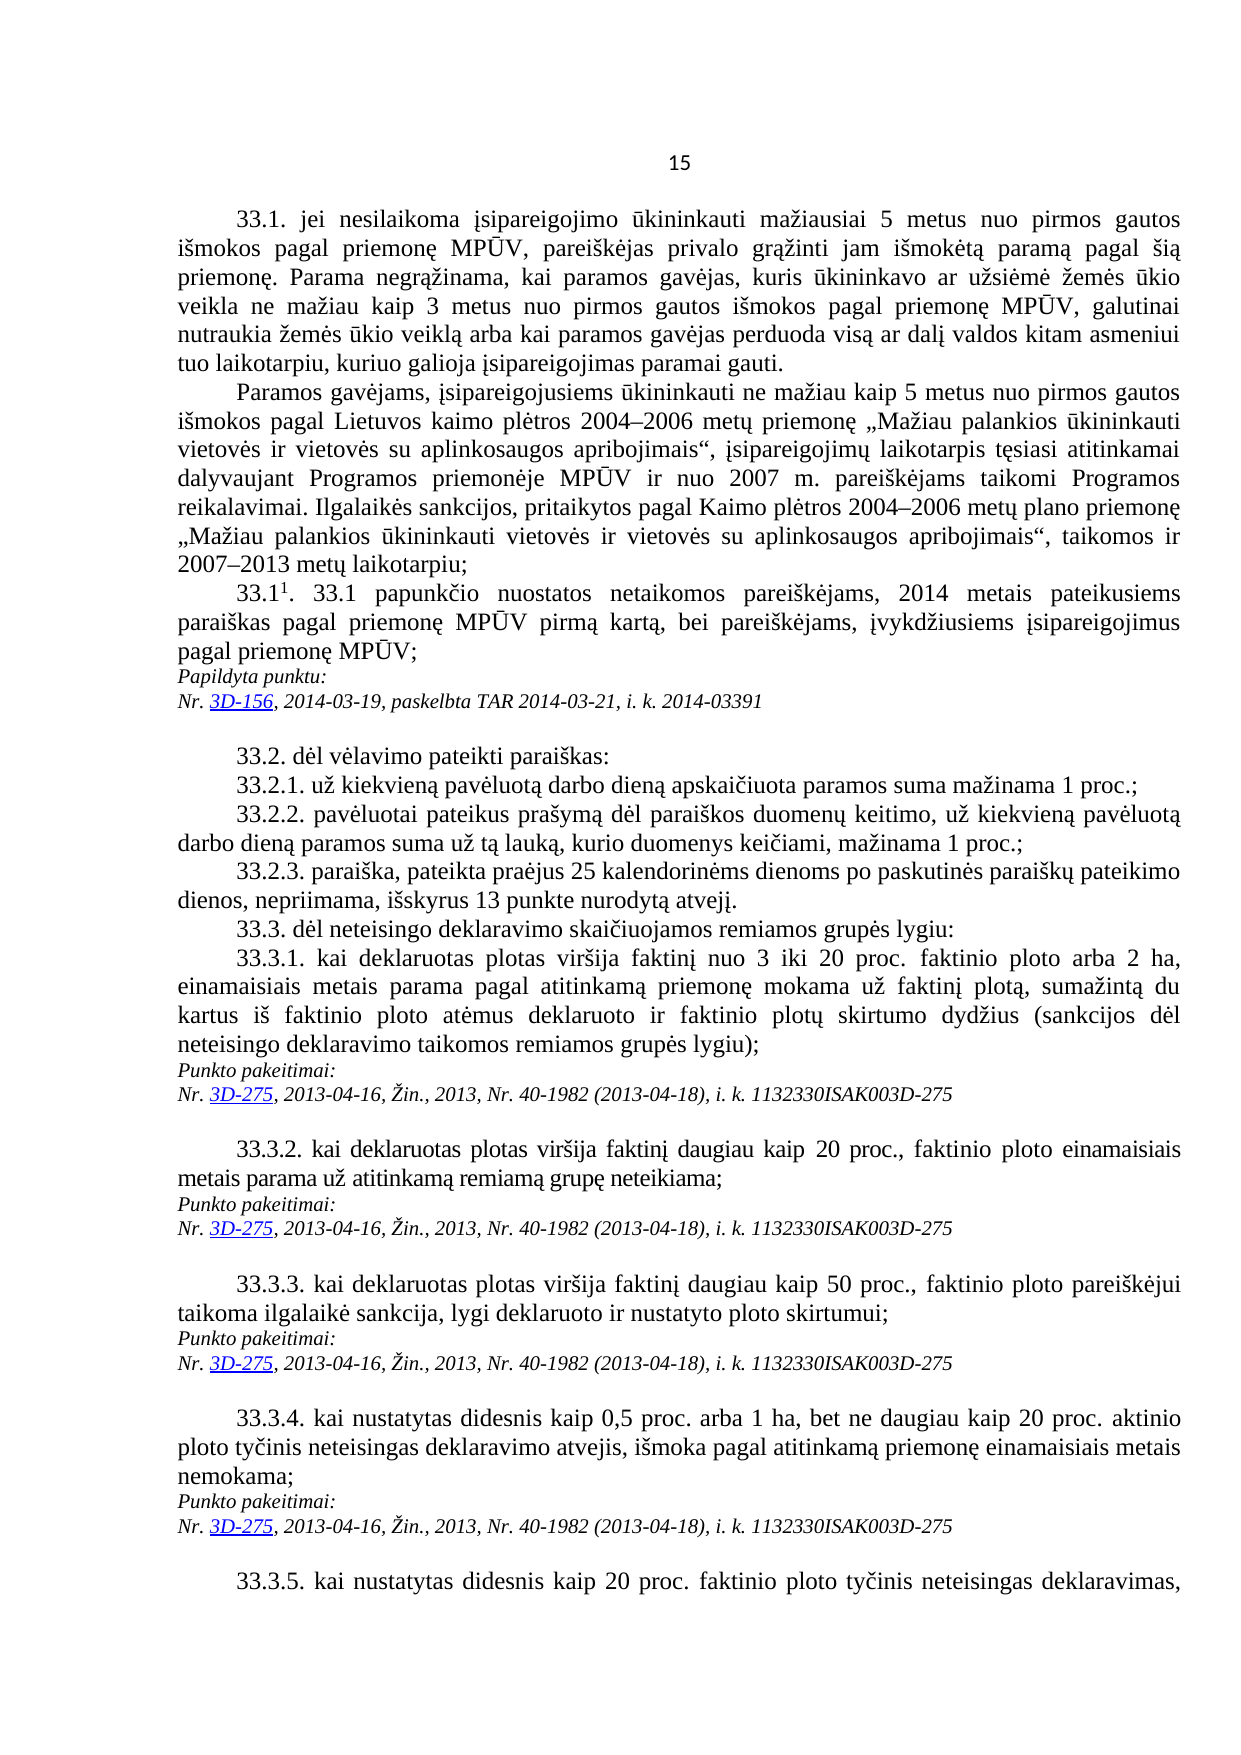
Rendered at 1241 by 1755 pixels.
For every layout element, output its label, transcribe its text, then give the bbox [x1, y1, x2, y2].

text 33.11. 33.1 papunkčio nuostatos netaikomos pareiškėjams, 2014 metais pateikusiems paraiškas pagal priemonę MPŪV pirmą kartą, bei pareiškėjams, įvykdžiusiems įsipareigojimus pagal priemonę MPŪV; [177, 578, 1181, 664]
text Nr. 3D-275, 2013-04-16, Žin., 2013, Nr. 40-1982 (2013-04-18), i. k. 1132330ISAK003D-275 [177, 1513, 1181, 1538]
text Punkto pakeitimai: [177, 1192, 1181, 1216]
text 33.3. dėl neteisingo deklaravimo skaičiuojamos remiamos grupės lygiu: [177, 914, 1181, 943]
text 33.2. dėl vėlavimo pateikti paraiškas: [177, 741, 1181, 770]
text Nr. 3D-275, 2013-04-16, Žin., 2013, Nr. 40-1982 (2013-04-18), i. k. 1132330ISAK003D-275 [177, 1350, 1181, 1374]
text Nr. 3D-156, 2014-03-19, paskelbta TAR 2014-03-21, i. k. 2014-03391 [177, 688, 1181, 713]
text 33.2.2. pavėluotai pateikus prašymą dėl paraiškos duomenų keitimo, už kiekvieną pavėluotą darbo dieną paramos suma už tą lauką, kurio duomenys keičiami, mažinama 1 proc.; [177, 799, 1181, 856]
text 33.3.5. kai nustatytas didesnis kaip 20 proc. faktinio ploto tyčinis neteisingas deklaravimas, [177, 1566, 1181, 1595]
text 33.3.4. kai nustatytas didesnis kaip 0,5 proc. arba 1 ha, bet ne daugiau kaip 20 proc. aktinio ploto tyčinis neteisingas deklaravimo atvejis, išmoka pagal atitinkamą priemonę einamaisiais metais nemokama; [177, 1403, 1181, 1489]
text 33.3.1. kai deklaruotas plotas viršija faktinį nuo 3 iki 20 proc. faktinio ploto arba 2 ha, einamaisiais metais parama pagal atitinkamą priemonę mokama už faktinį plotą, sumažintą du kartus iš faktinio ploto atėmus deklaruoto ir faktinio plotų skirtumo dydžius (sankcijos dėl neteisingo deklaravimo taikomos remiamos grupės lygiu); [177, 943, 1181, 1058]
text 33.1. jei nesilaikoma įsipareigojimo ūkininkauti mažiausiai 5 metus nuo pirmos gautos išmokos pagal priemonę MPŪV, pareiškėjas privalo grąžinti jam išmokėtą paramą pagal šią priemonę. Parama negrąžinama, kai paramos gavėjas, kuris ūkininkavo ar užsiėmė žemės ūkio veikla ne mažiau kaip 3 metus nuo pirmos gautos išmokos pagal priemonę MPŪV, galutinai nutraukia žemės ūkio veiklą arba kai paramos gavėjas perduoda visą ar dalį valdos kitam asmeniui tuo laikotarpiu, kuriuo galioja įsipareigojimas paramai gauti. [177, 204, 1181, 377]
text Punkto pakeitimai: [177, 1058, 1181, 1082]
text Punkto pakeitimai: [177, 1326, 1181, 1350]
text 33.2.1. už kiekvieną pavėluotą darbo dieną apskaičiuota paramos suma mažinama 1 proc.; [177, 770, 1181, 799]
text Punkto pakeitimai: [177, 1489, 1181, 1513]
text 33.3.2. kai deklaruotas plotas viršija faktinį daugiau kaip 20 proc., faktinio ploto einamaisiais metais parama už atitinkamą remiamą grupę neteikiama; [177, 1134, 1181, 1192]
text 33.3.3. kai deklaruotas plotas viršija faktinį daugiau kaip 50 proc., faktinio ploto pareiškėjui taikoma ilgalaikė sankcija, lygi deklaruoto ir nustatyto ploto skirtumui; [177, 1269, 1181, 1326]
text 33.2.3. paraiška, pateikta praėjus 25 kalendorinėms dienoms po paskutinės paraiškų pateikimo dienos, nepriimama, išskyrus 13 punkte nurodytą atvejį. [177, 856, 1181, 914]
text Nr. 3D-275, 2013-04-16, Žin., 2013, Nr. 40-1982 (2013-04-18), i. k. 1132330ISAK003D-275 [177, 1082, 1181, 1106]
text Paramos gavėjams, įsipareigojusiems ūkininkauti ne mažiau kaip 5 metus nuo pirmos gautos išmokos pagal Lietuvos kaimo plėtros 2004–2006 metų priemonę „Mažiau palankios ūkininkauti vietovės ir vietovės su aplinkosaugos apribojimais“, įsipareigojimų laikotarpis tęsiasi atitinkamai dalyvaujant Programos priemonėje MPŪV ir nuo 2007 m. pareiškėjams taikomi Programos reikalavimai. Ilgalaikės sankcijos, pritaikytos pagal Kaimo plėtros 2004–2006 metų plano priemonę „Mažiau palankios ūkininkauti vietovės ir vietovės su aplinkosaugos apribojimais“, taikomos ir 2007–2013 metų laikotarpiu; [177, 377, 1181, 578]
text Papildyta punktu: [177, 664, 1181, 688]
text Nr. 3D-275, 2013-04-16, Žin., 2013, Nr. 40-1982 (2013-04-18), i. k. 1132330ISAK003D-275 [177, 1216, 1181, 1240]
